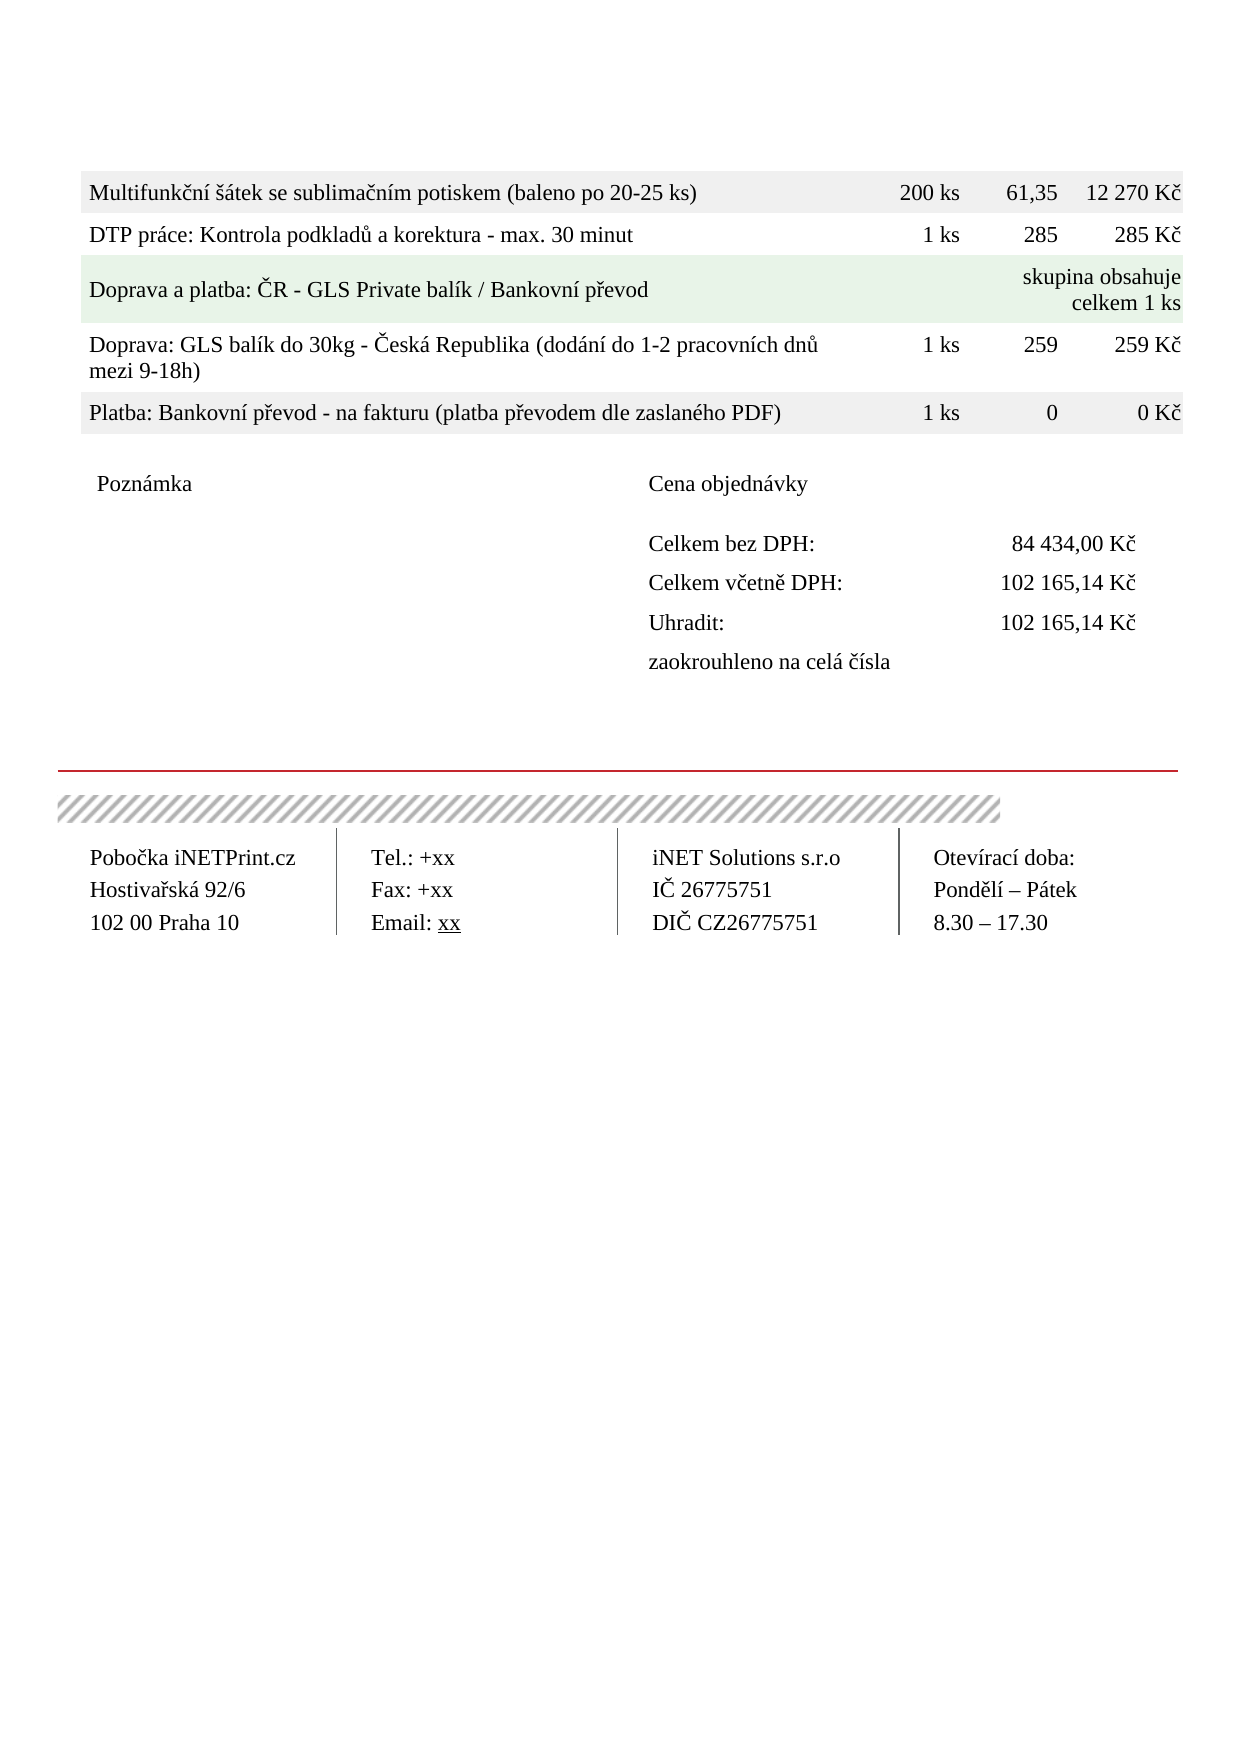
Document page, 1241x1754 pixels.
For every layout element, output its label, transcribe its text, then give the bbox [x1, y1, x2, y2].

table_cell Tel.: +xx [337, 828, 617, 870]
table_cell [58, 465, 633, 688]
table_cell [960, 648, 1148, 687]
table_cell Pobočka iNETPrint.cz [58, 828, 336, 870]
table_cell Otevírací doba: [900, 828, 1178, 870]
table_cell 259 Kč [1066, 323, 1183, 392]
table_cell skupina obsahuje celkem 1 ks [968, 255, 1183, 323]
table_cell [58, 434, 633, 465]
table_cell 8.30 – 17.30 [900, 903, 1178, 935]
table_cell [58, 935, 1178, 962]
table_header Cena objednávky [633, 465, 1148, 514]
table_cell 102 00 Praha 10 [58, 903, 336, 935]
table_cell [1178, 688, 1183, 744]
table_cell 1 ks [831, 213, 968, 255]
table_cell [81, 514, 597, 556]
table_cell Email: xx [337, 903, 617, 935]
table_cell 0 Kč [1066, 392, 1183, 434]
table_cell iNET Solutions s.r.o [618, 828, 898, 870]
table_cell 285 [968, 213, 1066, 255]
table_cell [1178, 770, 1183, 962]
table_cell [58, 148, 1183, 171]
table_header [58, 795, 1178, 828]
table_cell Hostivařská 92/6 [58, 870, 336, 903]
table_cell Celkem včetně DPH: [633, 569, 960, 608]
table_cell Pondělí – Pátek [900, 870, 1178, 903]
table_cell Multifunkční šátek se sublimačním potiskem (baleno po 20-25 ks) [81, 171, 831, 213]
table_cell [633, 465, 1183, 688]
table_cell [58, 171, 81, 434]
table_cell 61,35 [968, 171, 1066, 213]
table_cell 102 165,14 Kč [960, 569, 1148, 608]
table_cell 102 165,14 Kč [960, 609, 1148, 648]
table_cell IČ 26775751 [618, 870, 898, 903]
table_cell Fax: +xx [337, 870, 617, 903]
table_cell DIČ CZ26775751 [618, 903, 898, 935]
table_cell DTP práce: Kontrola podkladů a korektura - max. 30 minut [81, 213, 831, 255]
table_cell 12 270 Kč [1066, 171, 1183, 213]
table_cell 1 ks [831, 392, 968, 434]
table_cell 0 [968, 392, 1066, 434]
table_cell [58, 772, 1178, 795]
table_cell [58, 688, 1178, 744]
table_header Poznámka [81, 465, 597, 514]
table_cell [58, 744, 1178, 770]
table_cell 1 ks [831, 323, 968, 392]
table_cell zaokrouhleno na celá čísla [633, 648, 960, 687]
table_cell Platba: Bankovní převod - na fakturu (platba převodem dle zaslaného PDF) [81, 392, 831, 434]
table_cell Doprava a platba: ČR - GLS Private balík / Bankovní převod [81, 255, 968, 323]
table_cell Uhradit: [633, 609, 960, 648]
table_cell [633, 434, 1183, 465]
table_cell Celkem bez DPH: [633, 514, 960, 569]
table_cell 259 [968, 323, 1066, 392]
table_cell 200 ks [831, 171, 968, 213]
table_cell 285 Kč [1066, 213, 1183, 255]
table_cell Doprava: GLS balík do 30kg - Česká Republika (dodání do 1-2 pracovních dnů mezi 9-18h) [81, 323, 831, 392]
table_cell [1178, 744, 1183, 770]
table_cell 84 434,00 Kč [960, 514, 1148, 569]
